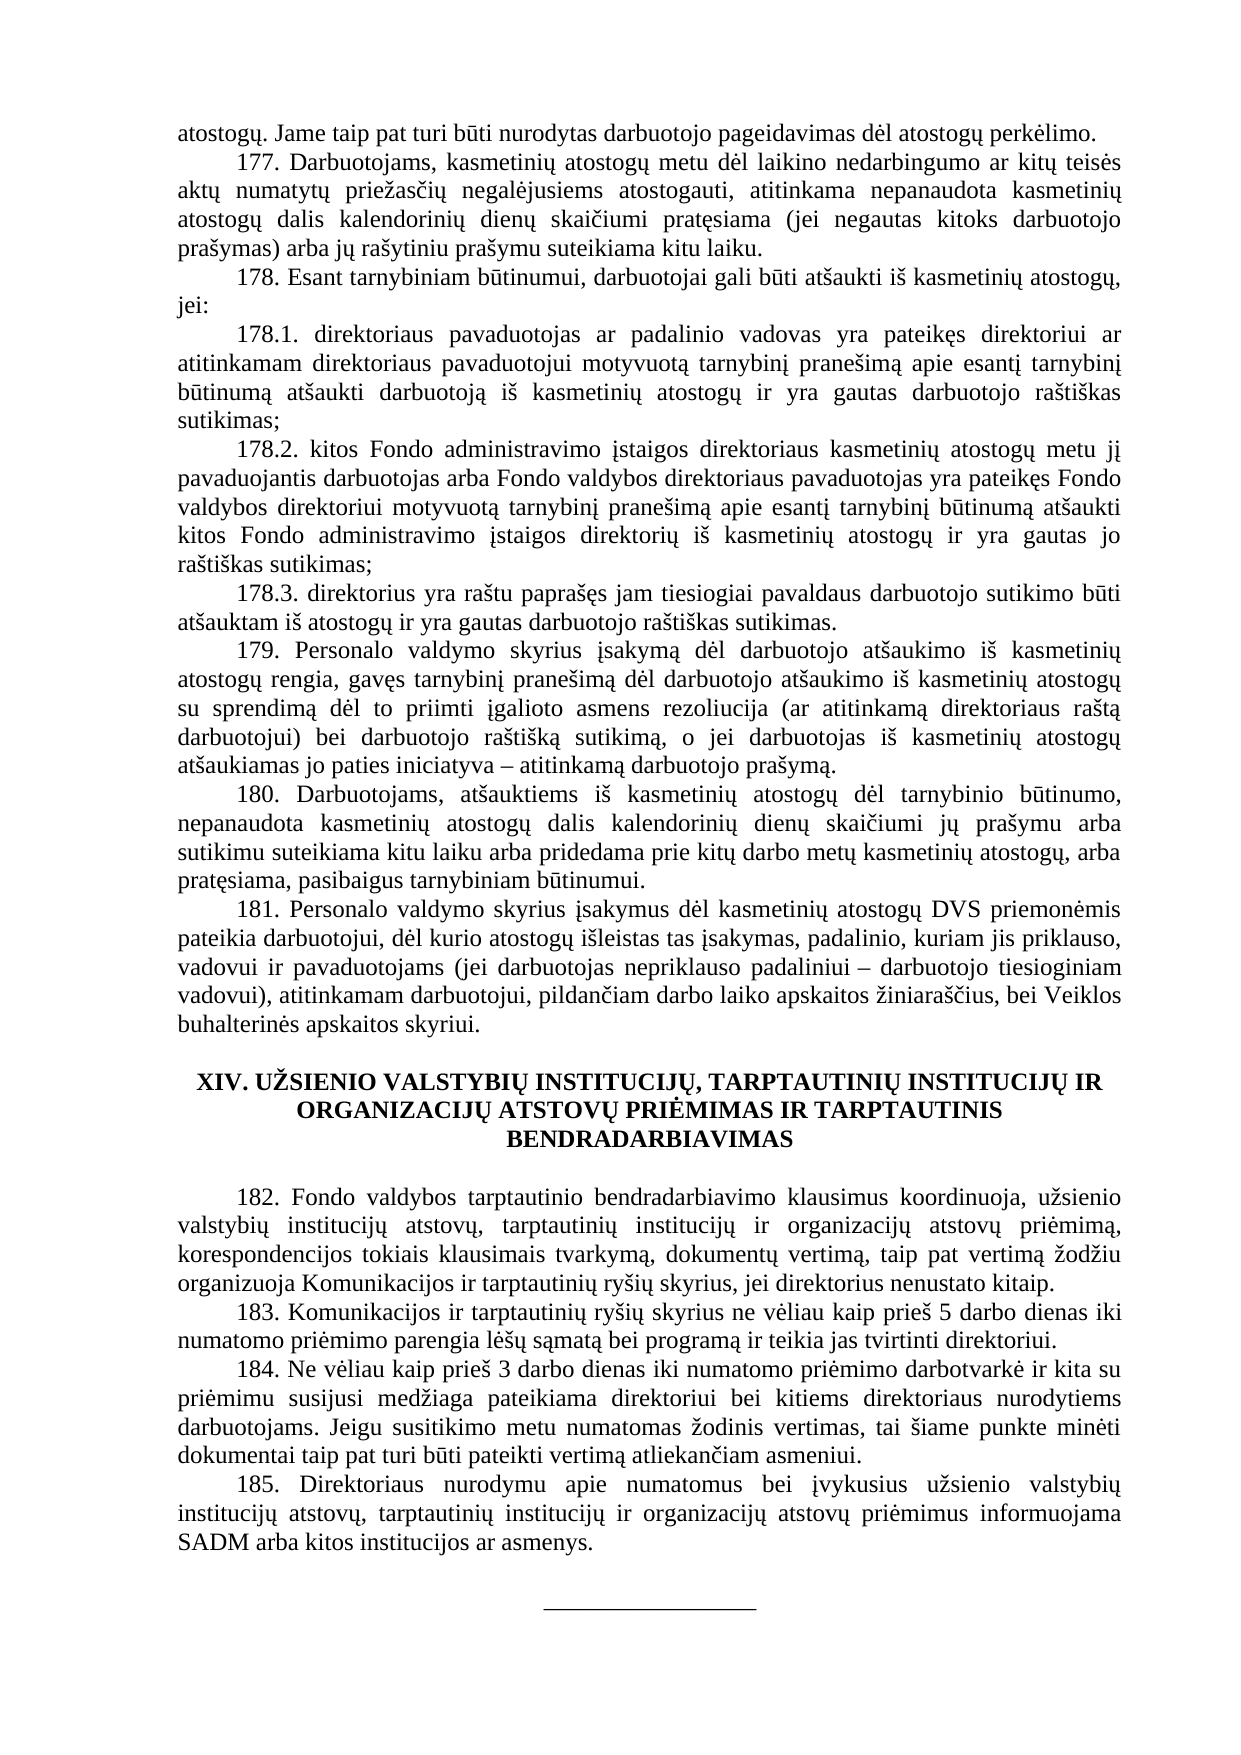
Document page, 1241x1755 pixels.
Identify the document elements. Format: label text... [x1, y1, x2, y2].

text _________________ [177, 1584, 1122, 1613]
text 179. Personalo valdymo skyrius įsakymą dėl darbuotojo atšaukimo iš kasmetinių atostogų rengia, gavęs tarnybinį pranešimą dėl darbuotojo atšaukimo iš kasmetinių atostogų su sprendimą dėl to priimti įgalioto asmens rezoliucija (ar atitinkamą direktoriaus raštą darbuotojui) bei darbuotojo raštišką sutikimą, o jei darbuotojas iš kasmetinių atostogų atšaukiamas jo paties iniciatyva – atitinkamą darbuotojo prašymą. [177, 636, 1122, 779]
text 182. Fondo valdybos tarptautinio bendradarbiavimo klausimus koordinuoja, užsienio valstybių institucijų atstovų, tarptautinių institucijų ir organizacijų atstovų priėmimą, korespondencijos tokiais klausimais tvarkymą, dokumentų vertimą, taip pat vertimą žodžiu organizuoja Komunikacijos ir tarptautinių ryšių skyrius, jei direktorius nenustato kitaip. [177, 1182, 1122, 1297]
text 181. Personalo valdymo skyrius įsakymus dėl kasmetinių atostogų DVS priemonėmis pateikia darbuotojui, dėl kurio atostogų išleistas tas įsakymas, padalinio, kuriam jis priklauso, vadovui ir pavaduotojams (jei darbuotojas nepriklauso padaliniui – darbuotojo tiesioginiam vadovui), atitinkamam darbuotojui, pildančiam darbo laiko apskaitos žiniaraščius, bei Veiklos buhalterinės apskaitos skyriui. [177, 894, 1122, 1038]
text 177. Darbuotojams, kasmetinių atostogų metu dėl laikino nedarbingumo ar kitų teisės aktų numatytų priežasčių negalėjusiems atostogauti, atitinkama nepanaudota kasmetinių atostogų dalis kalendorinių dienų skaičiumi pratęsiama (jei negautas kitoks darbuotojo prašymas) arba jų rašytiniu prašymu suteikiama kitu laiku. [177, 147, 1122, 262]
text 180. Darbuotojams, atšauktiems iš kasmetinių atostogų dėl tarnybinio būtinumo, nepanaudota kasmetinių atostogų dalis kalendorinių dienų skaičiumi jų prašymu arba sutikimu suteikiama kitu laiku arba pridedama prie kitų darbo metų kasmetinių atostogų, arba pratęsiama, pasibaigus tarnybiniam būtinumui. [177, 779, 1122, 894]
text 184. Ne vėliau kaip prieš 3 darbo dienas iki numatomo priėmimo darbotvarkė ir kita su priėmimu susijusi medžiaga pateikiama direktoriui bei kitiems direktoriaus nurodytiems darbuotojams. Jeigu susitikimo metu numatomas žodinis vertimas, tai šiame punkte minėti dokumentai taip pat turi būti pateikti vertimą atliekančiam asmeniui. [177, 1354, 1122, 1469]
text 178. Esant tarnybiniam būtinumui, darbuotojai gali būti atšaukti iš kasmetinių atostogų, jei: [177, 262, 1122, 319]
text 185. Direktoriaus nurodymu apie numatomus bei įvykusius užsienio valstybių institucijų atstovų, tarptautinių institucijų ir organizacijų atstovų priėmimus informuojama SADM arba kitos institucijos ar asmenys. [177, 1469, 1122, 1556]
text 183. Komunikacijos ir tarptautinių ryšių skyrius ne vėliau kaip prieš 5 darbo dienas iki numatomo priėmimo parengia lėšų sąmatą bei programą ir teikia jas tvirtinti direktoriui. [177, 1297, 1122, 1354]
text XIV. UŽSIENIO VALSTYBIŲ institucijų, TARPTAUTINIŲ INSTITUCIJŲ IR ORGANIZACIJŲ ATSTOVŲ PRIĖMIMAS ir tarptautinis bendradarbiavimas [177, 1067, 1122, 1153]
text 178.3. direktorius yra raštu paprašęs jam tiesiogiai pavaldaus darbuotojo sutikimo būti atšauktam iš atostogų ir yra gautas darbuotojo raštiškas sutikimas. [177, 578, 1122, 636]
text 178.2. kitos Fondo administravimo įstaigos direktoriaus kasmetinių atostogų metu jį pavaduojantis darbuotojas arba Fondo valdybos direktoriaus pavaduotojas yra pateikęs Fondo valdybos direktoriui motyvuotą tarnybinį pranešimą apie esantį tarnybinį būtinumą atšaukti kitos Fondo administravimo įstaigos direktorių iš kasmetinių atostogų ir yra gautas jo raštiškas sutikimas; [177, 434, 1122, 578]
text 178.1. direktoriaus pavaduotojas ar padalinio vadovas yra pateikęs direktoriui ar atitinkamam direktoriaus pavaduotojui motyvuotą tarnybinį pranešimą apie esantį tarnybinį būtinumą atšaukti darbuotoją iš kasmetinių atostogų ir yra gautas darbuotojo raštiškas sutikimas; [177, 319, 1122, 434]
text atostogų. Jame taip pat turi būti nurodytas darbuotojo pageidavimas dėl atostogų perkėlimo. [177, 118, 1122, 147]
